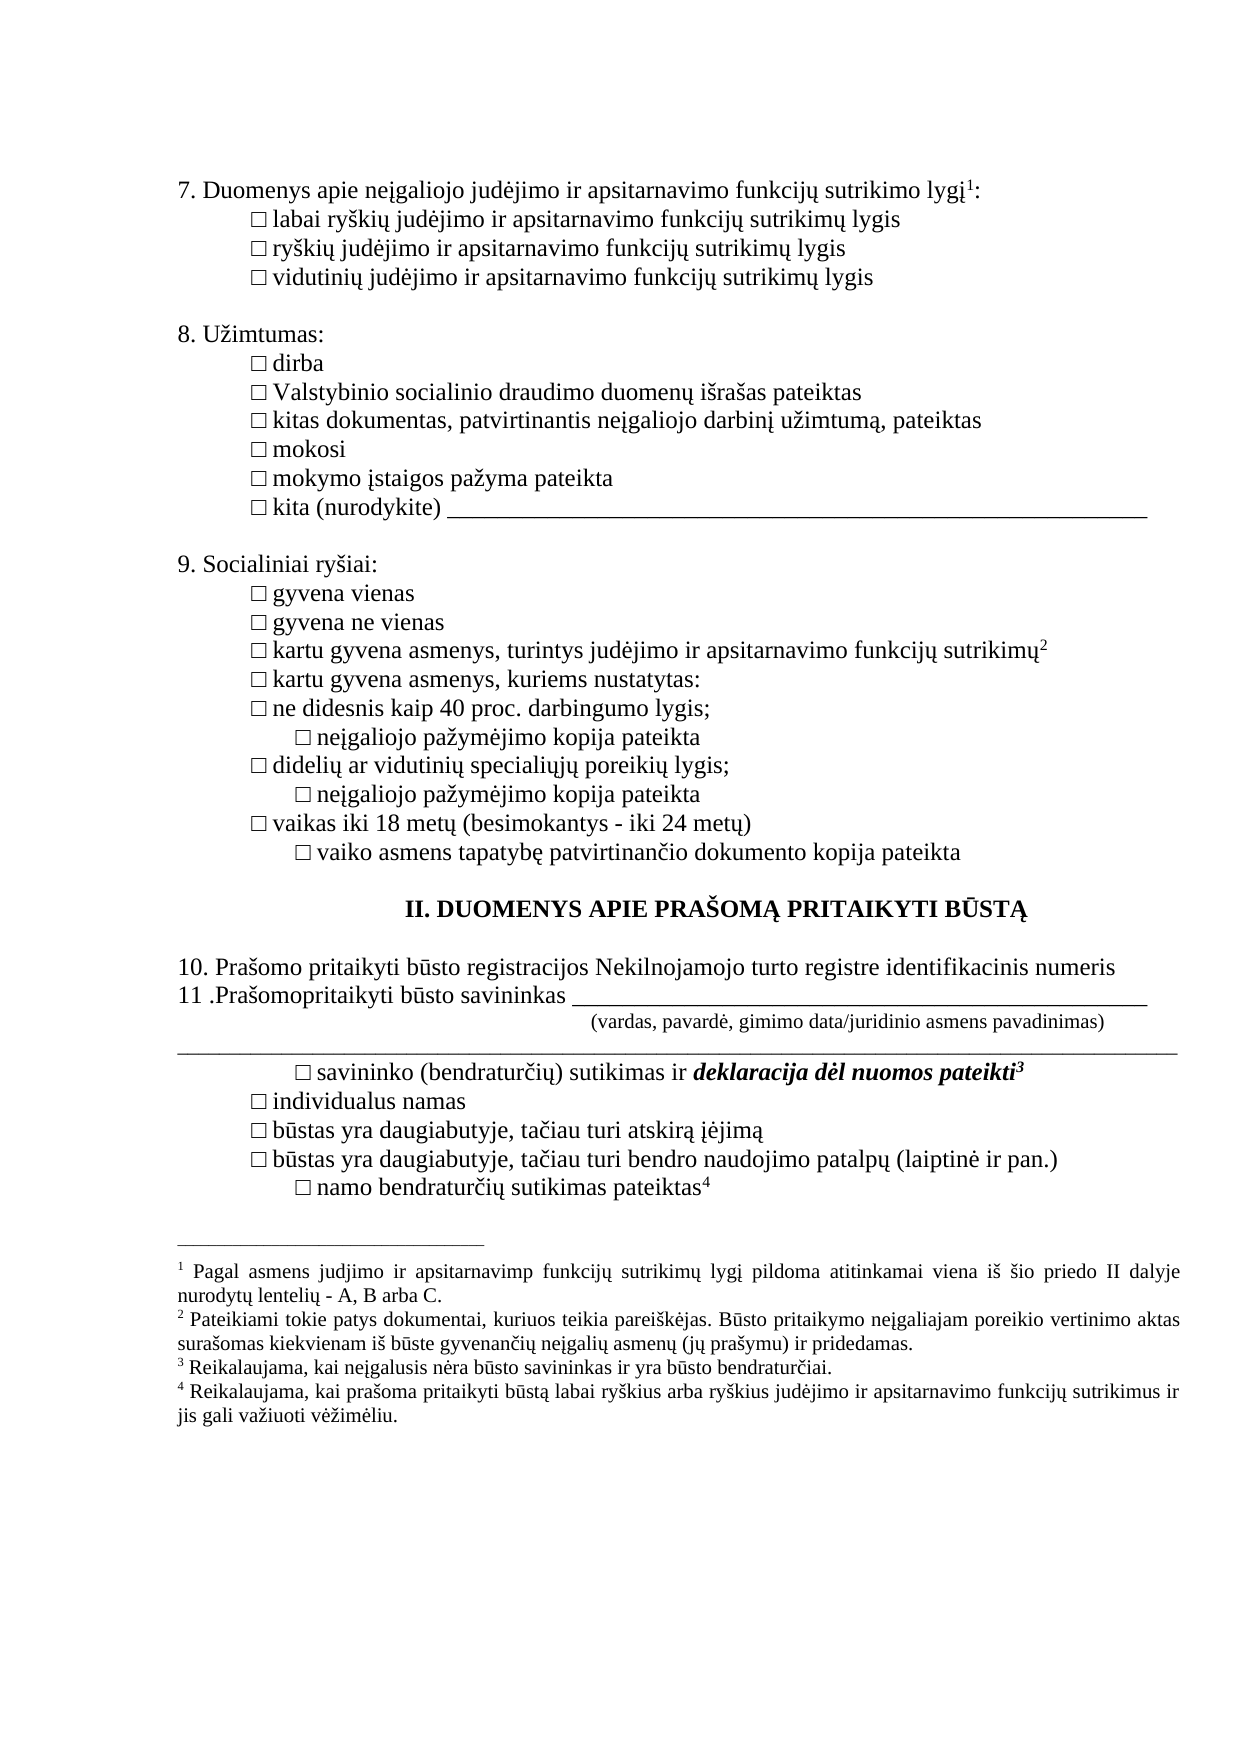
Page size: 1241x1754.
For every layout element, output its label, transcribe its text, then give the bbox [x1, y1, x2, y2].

text □ didelių ar vidutinių specialiųjų poreikių lygis; [177, 751, 1181, 779]
text □ ne didesnis kaip 40 proc. darbingumo lygis; [177, 693, 1181, 722]
text 11 .Prašomopritaikyti būsto savininkas ______________________________________________ [177, 981, 1181, 1009]
text □ neįgaliojo pažymėjimo kopija pateikta [177, 722, 1181, 751]
text □ būstas yra daugiabutyje, tačiau turi bendro naudojimo patalpų (laiptinė ir pan.) [177, 1144, 1181, 1172]
text □ neįgaliojo pažymėjimo kopija pateikta [177, 779, 1181, 808]
text □ labai ryškių judėjimo ir apsitarnavimo funkcijų sutrikimų lygis [177, 204, 1181, 233]
text □ kita (nurodykite) ________________________________________________________ [177, 492, 1181, 521]
text □ dirba [177, 348, 1181, 377]
text □ Valstybinio socialinio draudimo duomenų išrašas pateiktas [177, 377, 1181, 406]
text □ kartu gyvena asmenys, kuriems nustatytas: [177, 664, 1181, 693]
text _______________________________________ [177, 1230, 1181, 1259]
text 8. Užimtumas: [177, 319, 1181, 348]
text 3 Reikalaujama, kai neįgalusis nėra būsto savininkas ir yra būsto bendraturčiai. [177, 1355, 1181, 1379]
text □ namo bendraturčių sutikimas pateiktas4 [177, 1172, 1181, 1201]
text 2 Pateikiami tokie patys dokumentai, kuriuos teikia pareiškėjas. Būsto pritaikymo neįgaliajam poreikio vertinimo aktas surašomas kiekvienam iš būste gyvenančių neįgalių asmenų (jų prašymu) ir pridedamas. [177, 1307, 1181, 1355]
text 7. Duomenys apie neįgaliojo judėjimo ir apsitarnavimo funkcijų sutrikimo lygį1: [177, 176, 1181, 204]
text (vardas, pavardė, gimimo data/juridinio asmens pavadinimas) [177, 1009, 1181, 1033]
text □ gyvena ne vienas [177, 607, 1181, 636]
text 4 Reikalaujama, kai prašoma pritaikyti būstą labai ryškius arba ryškius judėjimo ir apsitarnavimo funkcijų sutrikimus ir jis gali važiuoti vėžimėliu. [177, 1379, 1181, 1427]
text □ kitas dokumentas, patvirtinantis neįgaliojo darbinį užimtumą, pateiktas [177, 406, 1181, 434]
text □ būstas yra daugiabutyje, tačiau turi atskirą įėjimą [177, 1115, 1181, 1144]
text □ gyvena vienas [177, 578, 1181, 607]
text □ ryškių judėjimo ir apsitarnavimo funkcijų sutrikimų lygis [177, 233, 1181, 262]
text 1 Pagal asmens judjimo ir apsitarnavimp funkcijų sutrikimų lygį pildoma atitinkamai viena iš šio priedo II dalyje nurodytų lentelių - A, B arba C. [177, 1259, 1181, 1307]
text □ vaikas iki 18 metų (besimokantys - iki 24 metų) [177, 808, 1181, 837]
text 10. Prašomo pritaikyti būsto registracijos Nekilnojamojo turto registre identifikacinis numeris [177, 952, 1181, 981]
text □ savininko (bendraturčių) sutikimas ir deklaracija dėl nuomos pateikti3 [177, 1057, 1181, 1086]
text □ mokosi [177, 434, 1181, 463]
text ________________________________________________________________________________________________ [177, 1033, 1181, 1057]
text □ vaiko asmens tapatybę patvirtinančio dokumento kopija pateikta [177, 837, 1181, 866]
text □ vidutinių judėjimo ir apsitarnavimo funkcijų sutrikimų lygis [177, 262, 1181, 291]
text □ mokymo įstaigos pažyma pateikta [177, 463, 1181, 492]
text □ kartu gyvena asmenys, turintys judėjimo ir apsitarnavimo funkcijų sutrikimų2 [177, 636, 1181, 664]
text □ individualus namas [177, 1086, 1181, 1115]
text 9. Socialiniai ryšiai: [177, 549, 1181, 578]
text II. DUOMENYS APIE PRAŠOMĄ PRITAIKYTI BŪSTĄ [177, 894, 1181, 923]
